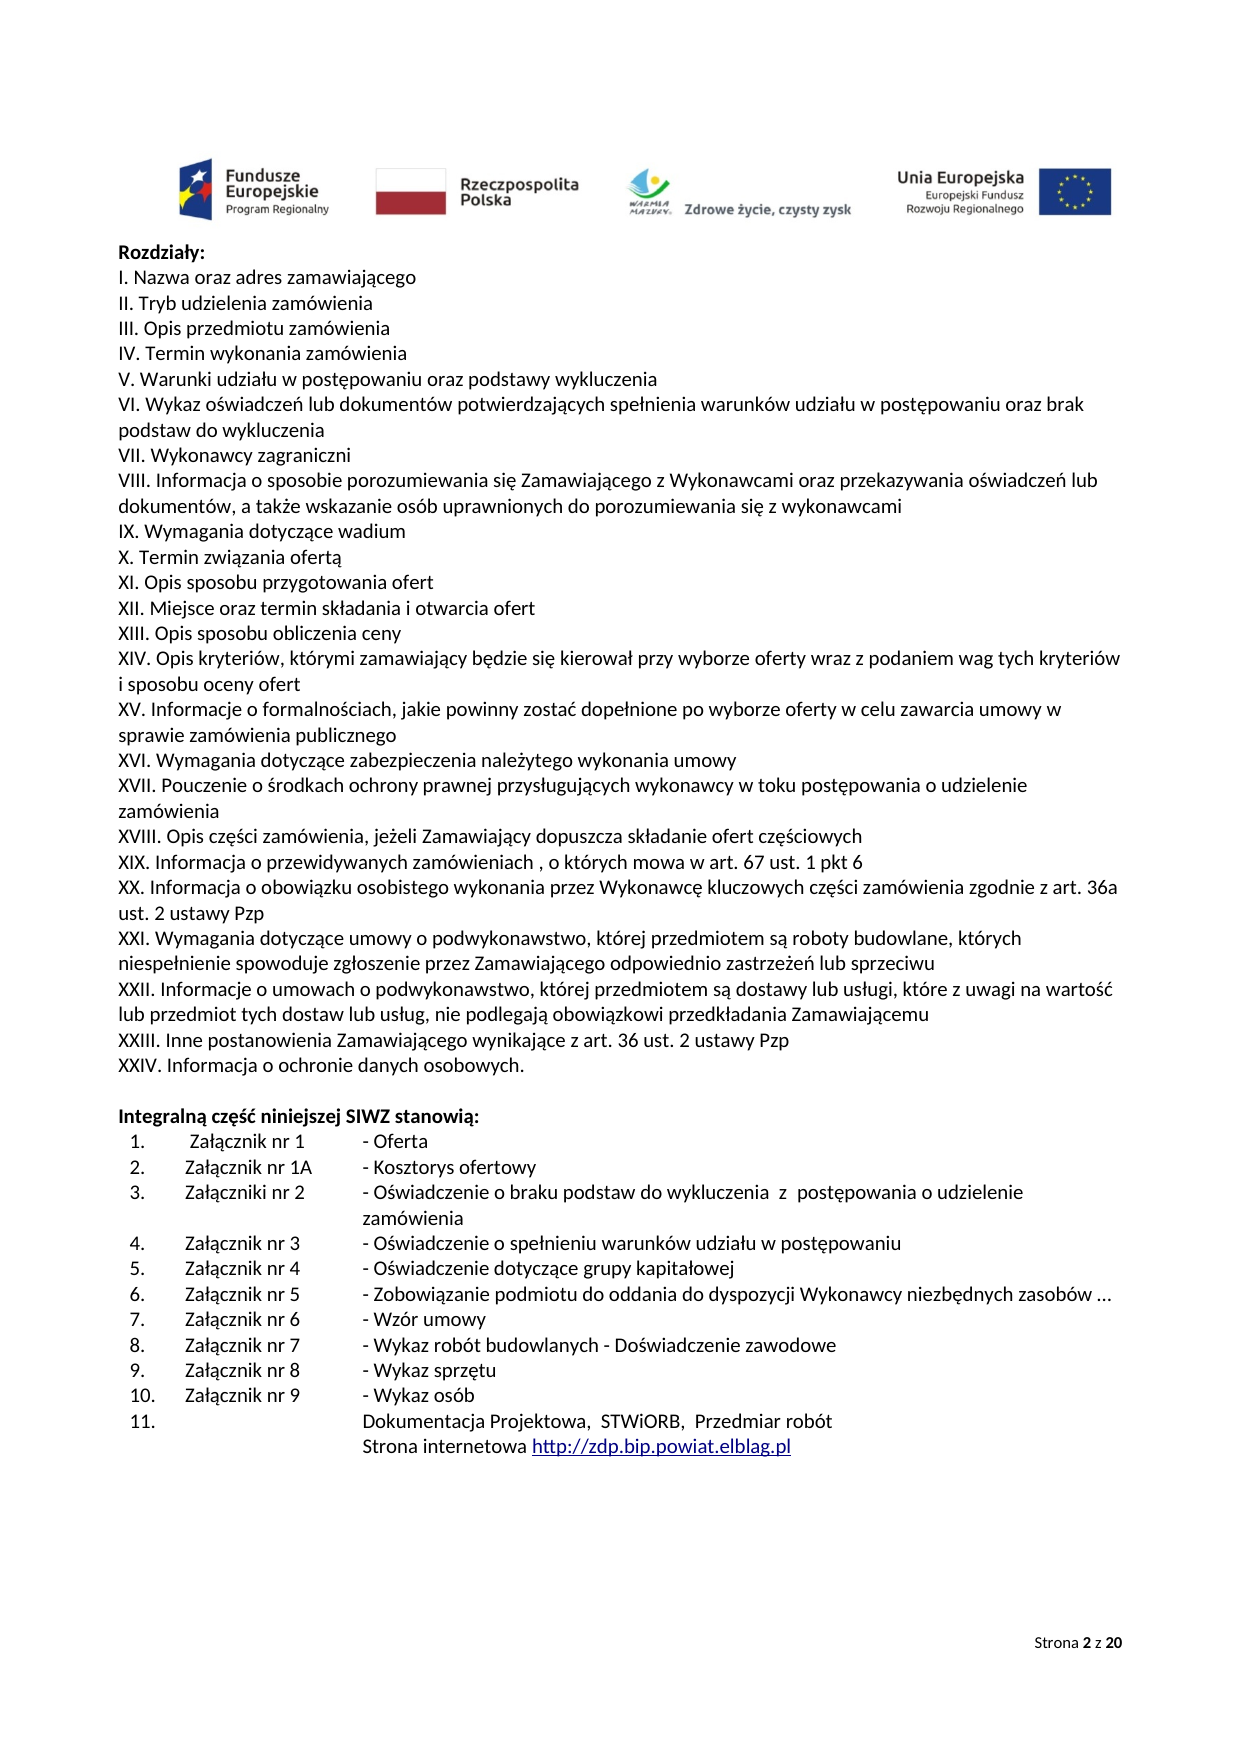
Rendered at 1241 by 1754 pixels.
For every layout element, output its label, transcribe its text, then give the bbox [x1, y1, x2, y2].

text Rozdziały: [118, 130, 1122, 264]
table_cell - Oświadczenie dotyczące grupy kapitałowej [351, 1256, 1137, 1281]
table_cell Załącznik nr 6 [174, 1306, 351, 1332]
table_cell 9. [118, 1357, 174, 1383]
table_cell 8. [118, 1332, 174, 1357]
table_cell [174, 1408, 351, 1459]
text XV. Informacje o formalnościach, jakie powinny zostać dopełnione po wyborze oferty w celu zawarcia umowy w sprawie zamówienia publicznego [118, 696, 1122, 747]
text XXII. Informacje o umowach o podwykonawstwo, której przedmiotem są dostawy lub usługi, które z uwagi na wartość lub przedmiot tych dostaw lub usług, nie podlegają obowiązkowi przedkładania Zamawiającemu [118, 976, 1122, 1027]
text XIII. Opis sposobu obliczenia ceny [118, 620, 1122, 646]
table_cell Załączniki nr 2 [174, 1179, 351, 1230]
text V. Warunki udziału w postępowaniu oraz podstawy wykluczenia [118, 366, 1122, 391]
text X. Termin związania ofertą [118, 544, 1122, 569]
table_cell Załącznik nr 1A [174, 1154, 351, 1179]
table_cell Dokumentacja Projektowa, STWiORB, Przedmiar robót Strona internetowa http://zdp.bip.powiat.elblag.pl [351, 1408, 1137, 1459]
table_cell - Kosztorys ofertowy [351, 1154, 1137, 1179]
table_cell 2. [118, 1154, 174, 1179]
text Integralną część niniejszej SIWZ stanowią: [118, 1103, 1122, 1128]
text III. Opis przedmiotu zamówienia [118, 315, 1122, 341]
text VI. Wykaz oświadczeń lub dokumentów potwierdzających spełnienia warunków udziału w postępowaniu oraz brak podstaw do wykluczenia [118, 391, 1122, 442]
text VII. Wykonawcy zagraniczni [118, 442, 1122, 468]
table_cell 4. [118, 1230, 174, 1256]
table_header Załącznik nr 1 [174, 1129, 351, 1154]
text XI. Opis sposobu przygotowania ofert [118, 569, 1122, 595]
text IV. Termin wykonania zamówienia [118, 341, 1122, 366]
table_cell 3. [118, 1179, 174, 1230]
table_cell 11. [118, 1408, 174, 1459]
table_cell - Wzór umowy [351, 1306, 1137, 1332]
table_cell - Oświadczenie o braku podstaw do wykluczenia z postępowania o udzielenie zamówienia [351, 1179, 1137, 1230]
text XXIII. Inne postanowienia Zamawiającego wynikające z art. 36 ust. 2 ustawy Pzp [118, 1027, 1122, 1052]
text XXIV. Informacja o ochronie danych osobowych. [118, 1052, 1122, 1078]
table_cell 6. [118, 1281, 174, 1306]
table_cell Załącznik nr 9 [174, 1383, 351, 1408]
table_cell Załącznik nr 7 [174, 1332, 351, 1357]
text XVII. Pouczenie o środkach ochrony prawnej przysługujących wykonawcy w toku postępowania o udzielenie zamówienia [118, 773, 1122, 823]
table_cell Załącznik nr 4 [174, 1256, 351, 1281]
table_cell Załącznik nr 8 [174, 1357, 351, 1383]
text XXI. Wymagania dotyczące umowy o podwykonawstwo, której przedmiotem są roboty budowlane, których niespełnienie spowoduje zgłoszenie przez Zamawiającego odpowiednio zastrzeżeń lub sprzeciwu [118, 925, 1122, 976]
text XIX. Informacja o przewidywanych zamówieniach , o których mowa w art. 67 ust. 1 pkt 6 [118, 849, 1122, 874]
table_header 1. [118, 1129, 174, 1154]
table_cell - Wykaz robót budowlanych - Doświadczenie zawodowe [351, 1332, 1137, 1357]
table_cell 5. [118, 1256, 174, 1281]
text I. Nazwa oraz adres zamawiającego [118, 264, 1122, 290]
table_cell 10. [118, 1383, 174, 1408]
text VIII. Informacja o sposobie porozumiewania się Zamawiającego z Wykonawcami oraz przekazywania oświadczeń lub dokumentów, a także wskazanie osób uprawnionych do porozumiewania się z wykonawcami [118, 468, 1122, 518]
table_cell - Wykaz osób [351, 1383, 1137, 1408]
text XX. Informacja o obowiązku osobistego wykonania przez Wykonawcę kluczowych części zamówienia zgodnie z art. 36a ust. 2 ustawy Pzp [118, 874, 1122, 925]
text II. Tryb udzielenia zamówienia [118, 290, 1122, 315]
text XII. Miejsce oraz termin składania i otwarcia ofert [118, 595, 1122, 620]
text XVIII. Opis części zamówienia, jeżeli Zamawiający dopuszcza składanie ofert częściowych [118, 823, 1122, 849]
table_cell 7. [118, 1306, 174, 1332]
text XVI. Wymagania dotyczące zabezpieczenia należytego wykonania umowy [118, 747, 1122, 773]
table_cell Załącznik nr 3 [174, 1230, 351, 1256]
table_header - Oferta [351, 1129, 1137, 1154]
text IX. Wymagania dotyczące wadium [118, 518, 1122, 544]
table_cell Załącznik nr 5 [174, 1281, 351, 1306]
table_cell - Oświadczenie o spełnieniu warunków udziału w postępowaniu [351, 1230, 1137, 1256]
table_cell - Wykaz sprzętu [351, 1357, 1137, 1383]
table_cell - Zobowiązanie podmiotu do oddania do dyspozycji Wykonawcy niezbędnych zasobów … [351, 1281, 1137, 1306]
text XIV. Opis kryteriów, którymi zamawiający będzie się kierował przy wyborze oferty wraz z podaniem wag tych kryteriów i sposobu oceny ofert [118, 646, 1122, 696]
